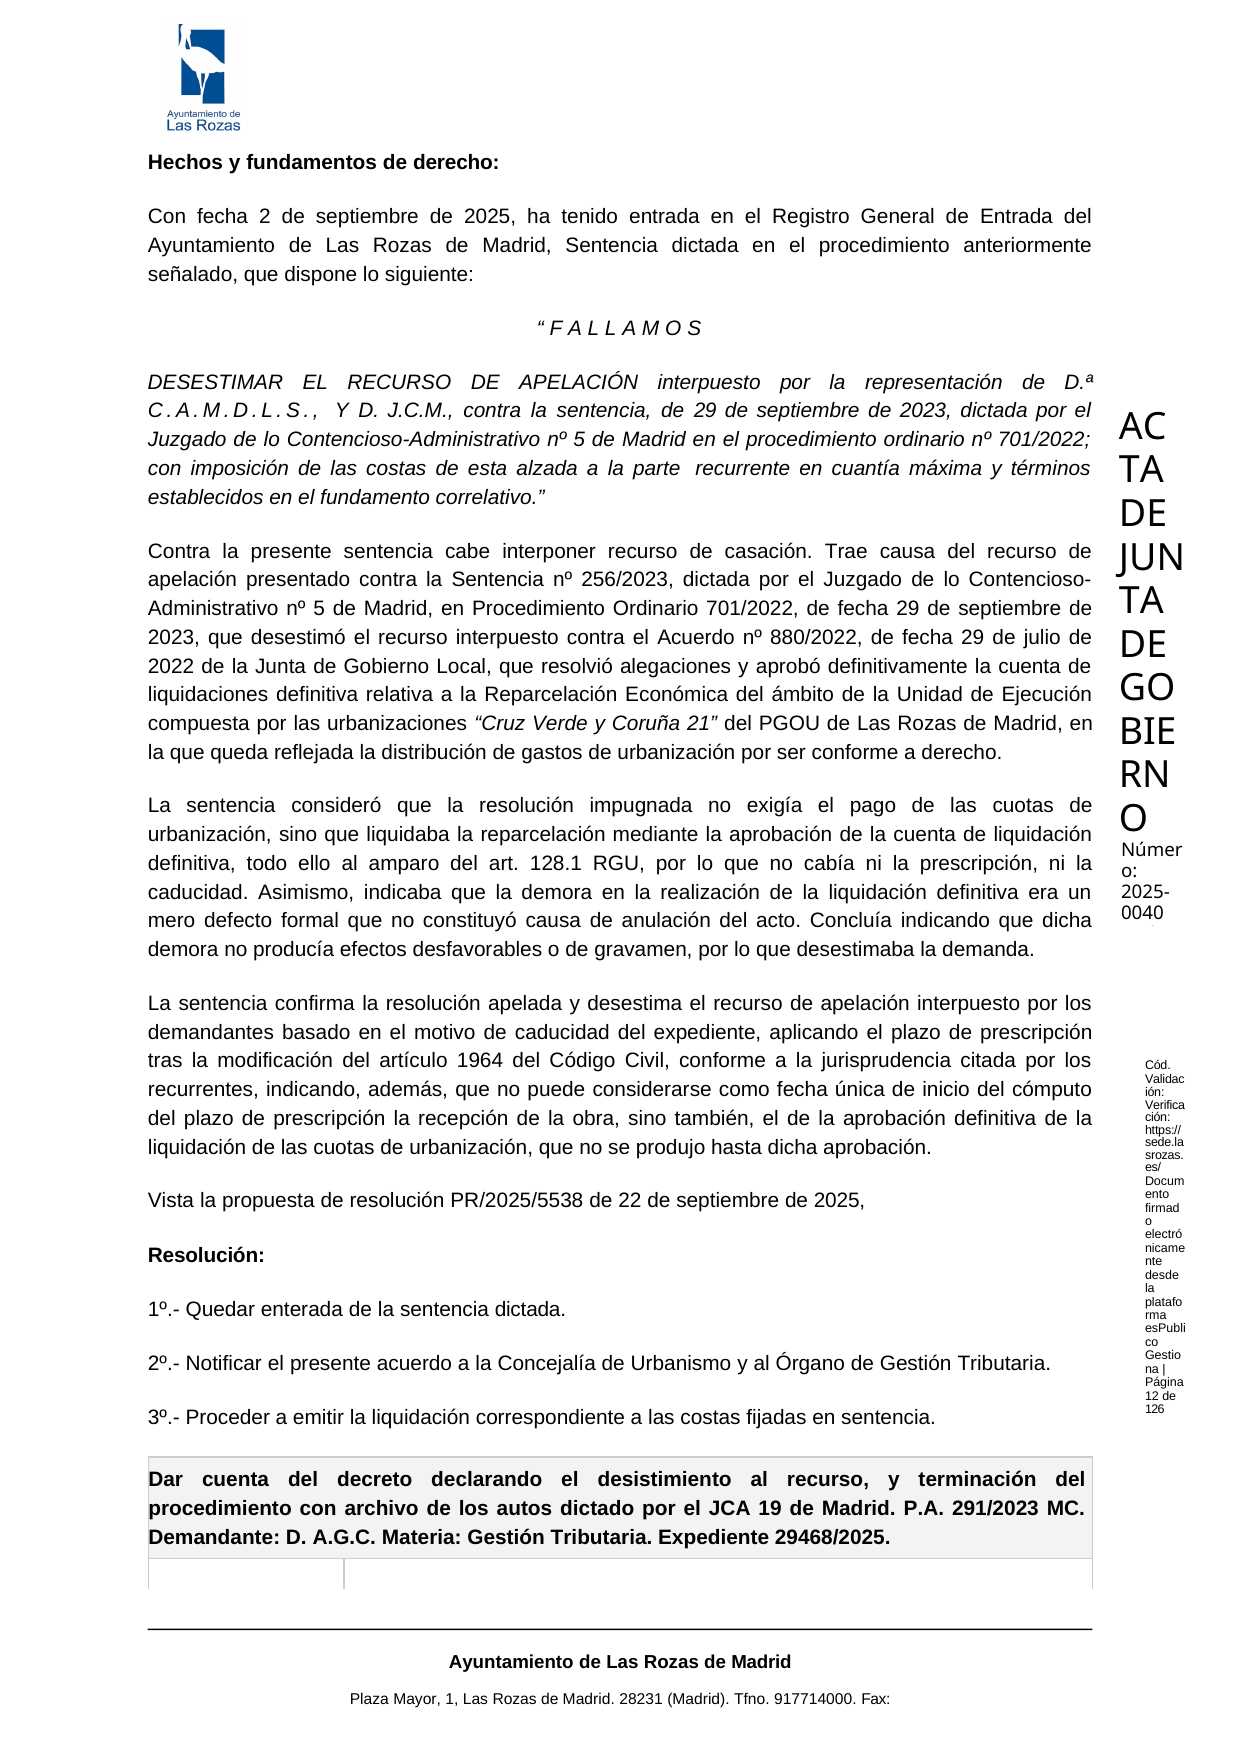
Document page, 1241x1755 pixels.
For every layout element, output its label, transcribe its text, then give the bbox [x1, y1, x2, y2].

text [141, 1456, 1099, 1593]
text Vista la propuesta de resolución PR/2025/5538 de 22 de septiembre de 2025, [148, 1188, 1143, 1212]
table_header Dar cuenta del decreto declarando el desistimiento al recurso, y terminación del procedimiento con archivo de los autos dictado por el JCA 19 de Madrid. P.A. 291/2023 MC. Demandante: D. A.G.C. Materia: Gestión Tributaria. Expediente 29468/2025. [149, 1458, 1092, 1558]
text 1º.- Quedar enterada de la sentencia dictada. [148, 1297, 1143, 1321]
subtitle Hechos y fundamentos de derecho: [148, 150, 1182, 174]
text Con fecha 2 de septiembre de 2025, ha tenido entrada en el Registro General de Entrada del Ayuntamiento de Las Rozas de Madrid, Sentencia dictada en el procedimiento anteriormente señalado, que dispone lo siguiente: [148, 204, 1093, 286]
subtitle Resolución: [148, 1242, 1143, 1266]
text Contra la presente sentencia cabe interponer recurso de casación. Trae causa del recurso de apelación presentado contra la Sentencia nº 256/2023, dictada por el Juzgado de lo Contencioso- Administrativo nº 5 de Madrid, en Procedimiento Ordinario 701/2022, de fecha 29 de septiembre de 2023, que desestimó el recurso interpuesto contra el Acuerdo nº 880/2022, de fecha 29 de julio de 2022 de la Junta de Gobierno Local, que resolvió alegaciones y aprobó definitivamente la cuenta de liquidaciones definitiva relativa a la Reparcelación Económica del ámbito de la Unidad de Ejecución compuesta por las urbanizaciones “Cruz Verde y Coruña 21” del PGOU de Las Rozas de Madrid, en la que queda reflejada la distribución de gastos de urbanización por ser conforme a derecho. [148, 538, 1093, 764]
text Documento firmado electrónicamente desde la plataforma esPublico Gestiona | Página 12 de 126 [1145, 1174, 1186, 1416]
table_cell [345, 1559, 1092, 1589]
text [1143, 1057, 1186, 1602]
text 2º.- Notificar el presente acuerdo a la Concejalía de Urbanismo y al Órgano de Gestión Tributaria. 3º.- Proceder a emitir la liquidación correspondiente a las costas fijadas en sentencia. [148, 1351, 1052, 1429]
table_cell [149, 1559, 343, 1589]
text La sentencia consideró que la resolución impugnada no exigía el pago de las cuotas de urbanización, sino que liquidaba la reparcelación mediante la aprobación de la cuenta de liquidación definitiva, todo ello al amparo del art. 128.1 RGU, por lo que no cabía ni la prescripción, ni la caducidad. Asimismo, indicaba que la demora en la realización de la liquidación definitiva era un mero defecto formal que no constituyó causa de anulación del acto. Concluía indicando que dicha demora no producía efectos desfavorables o de gravamen, por lo que desestimaba la demanda. [148, 793, 1093, 961]
text “ F A L L A M O S [264, 315, 977, 339]
text La sentencia confirma la resolución apelada y desestima el recurso de apelación interpuesto por los demandantes basado en el motivo de caducidad del expediente, aplicando el plazo de prescripción tras la modificación del artículo 1964 del Código Civil, conforme a la jurisprudencia citada por los recurrentes, indicando, además, que no puede considerarse como fecha única de inicio del cómputo del plazo de prescripción la recepción de la obra, sino también, el de la aprobación definitiva de la liquidación de las cuotas de urbanización, que no se produjo hasta dicha aprobación. [148, 991, 1093, 1158]
text Verificación: https://sede.lasrozas.es/ [1145, 1099, 1186, 1174]
text DESESTIMAR EL RECURSO DE APELACIÓN interpuesto por la representación de D.ª C.A.M.D.L.S., Y D. J.C.M., contra la sentencia, de 29 de septiembre de 2023, dictada por el Juzgado de lo Contencioso-Administrativo nº 5 de Madrid en el procedimiento ordinario nº 701/2022; con imposición de las costas de esta alzada a la parte recurrente en cuantía máxima y términos establecidos en el fundamento correlativo.” [147, 369, 1093, 508]
text Cód. Validación: [1145, 1059, 1186, 1099]
text ACTA DE JUNTA DE GOBIERNO [1119, 404, 1185, 840]
text Número: 2025-0040 Fecha: 06/10/2025 [1121, 840, 1185, 925]
